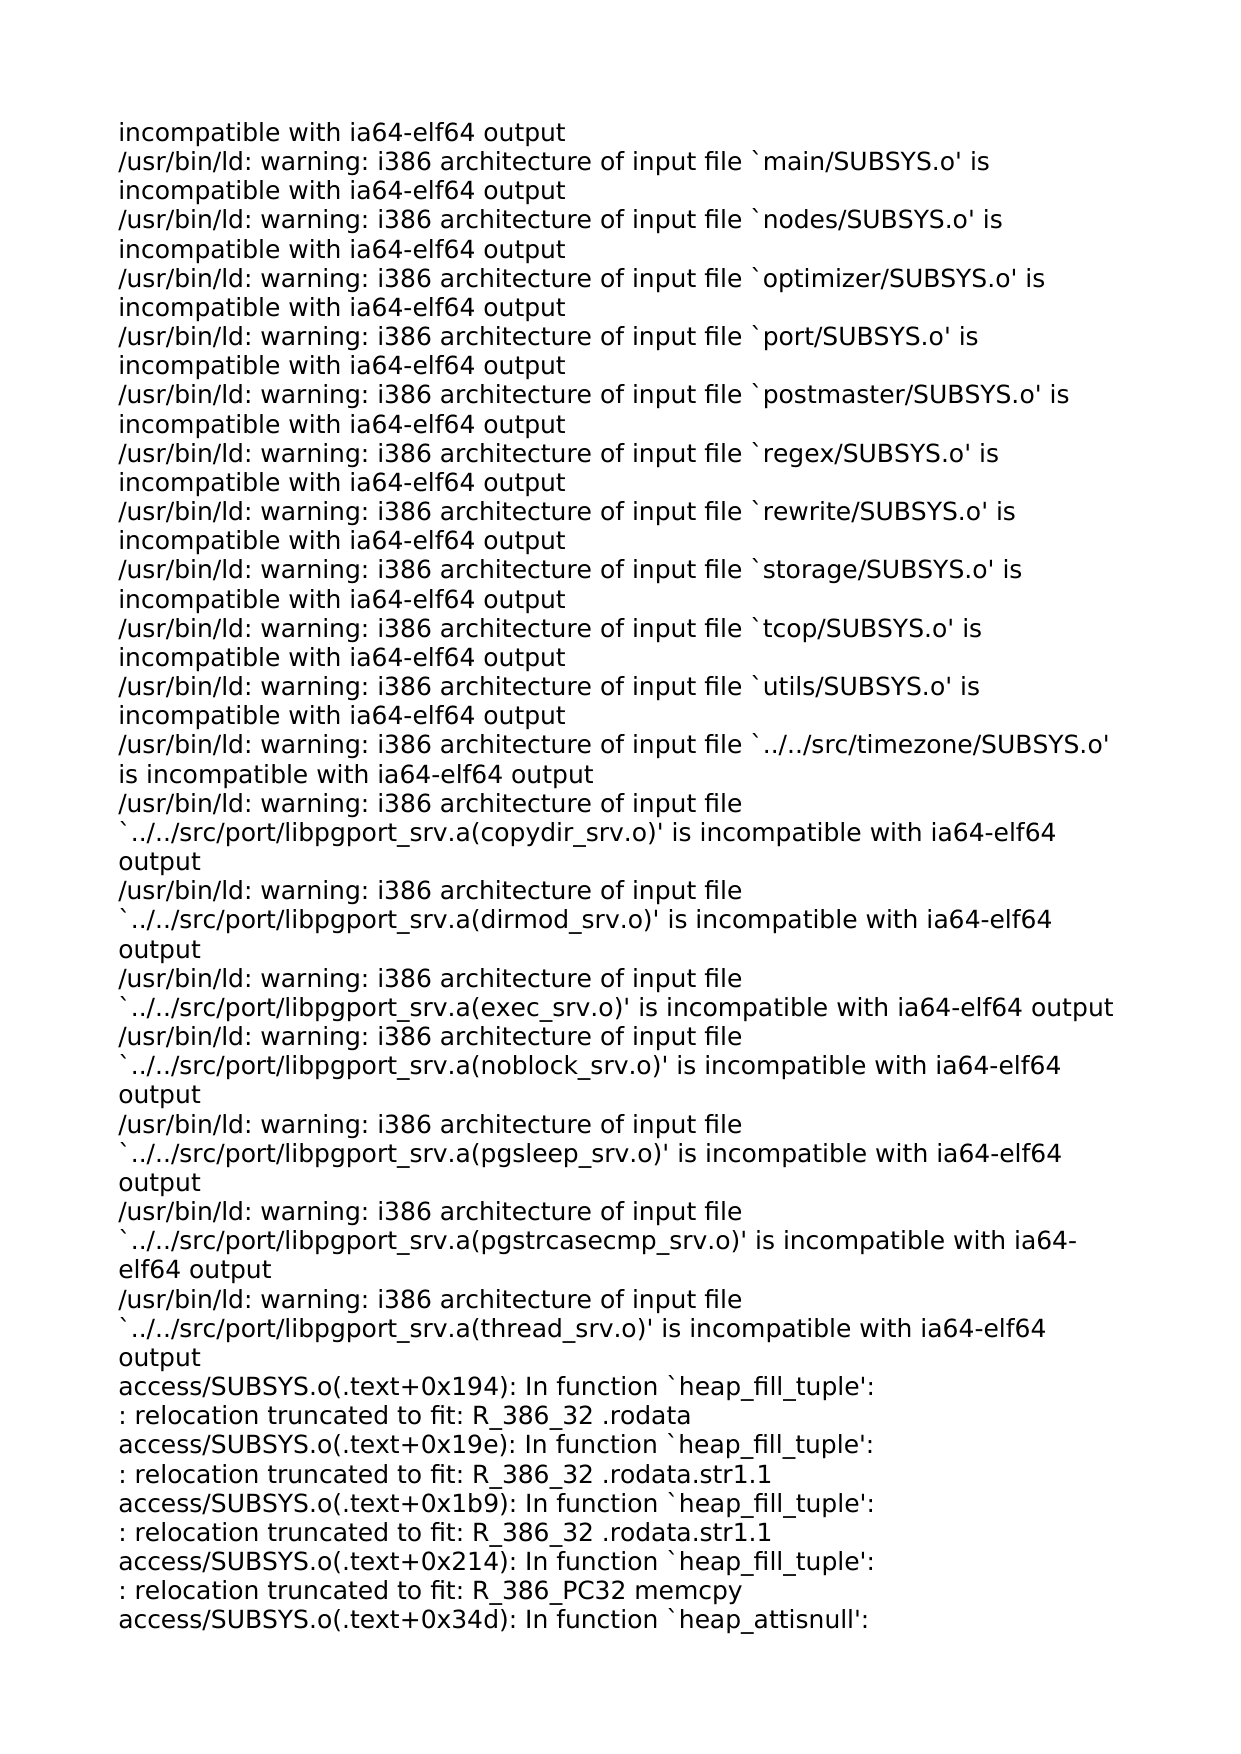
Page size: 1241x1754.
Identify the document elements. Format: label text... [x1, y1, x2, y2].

text /usr/bin/ld: warning: i386 architecture of input file `../../src/port/libpgport_srv.a(noblock_srv.o)' is incompatible with ia64-elf64 output [118, 1022, 1122, 1110]
text /usr/bin/ld: warning: i386 architecture of input file `optimizer/SUBSYS.o' is incompatible with ia64-elf64 output [118, 264, 1122, 322]
text /usr/bin/ld: warning: i386 architecture of input file `../../src/port/libpgport_srv.a(copydir_srv.o)' is incompatible with ia64-elf64 output [118, 789, 1122, 876]
text : relocation truncated to fit: R_386_PC32 memcpy [118, 1576, 1122, 1606]
text /usr/bin/ld: warning: i386 architecture of input file `../../src/port/libpgport_srv.a(pgstrcasecmp_srv.o)' is incompatible with ia64-elf64 output [118, 1197, 1122, 1285]
text /usr/bin/ld: warning: i386 architecture of input file `storage/SUBSYS.o' is incompatible with ia64-elf64 output [118, 556, 1122, 614]
text /usr/bin/ld: warning: i386 architecture of input file `../../src/port/libpgport_srv.a(exec_srv.o)' is incompatible with ia64-elf64 output [118, 964, 1122, 1022]
text : relocation truncated to fit: R_386_32 .rodata.str1.1 [118, 1460, 1122, 1489]
text /usr/bin/ld: warning: i386 architecture of input file `utils/SUBSYS.o' is incompatible with ia64-elf64 output [118, 672, 1122, 731]
text /usr/bin/ld: warning: i386 architecture of input file `tcop/SUBSYS.o' is incompatible with ia64-elf64 output [118, 614, 1122, 672]
text access/SUBSYS.o(.text+0x1b9): In function `heap_fill_tuple': [118, 1489, 1122, 1518]
text access/SUBSYS.o(.text+0x19e): In function `heap_fill_tuple': [118, 1431, 1122, 1460]
text /usr/bin/ld: warning: i386 architecture of input file `rewrite/SUBSYS.o' is incompatible with ia64-elf64 output [118, 497, 1122, 556]
text access/SUBSYS.o(.text+0x194): In function `heap_fill_tuple': [118, 1372, 1122, 1401]
text /usr/bin/ld: warning: i386 architecture of input file `postmaster/SUBSYS.o' is incompatible with ia64-elf64 output [118, 381, 1122, 439]
text /usr/bin/ld: warning: i386 architecture of input file `../../src/port/libpgport_srv.a(thread_srv.o)' is incompatible with ia64-elf64 output [118, 1285, 1122, 1372]
text access/SUBSYS.o(.text+0x214): In function `heap_fill_tuple': [118, 1547, 1122, 1576]
text incompatible with ia64-elf64 output [118, 118, 1122, 147]
text : relocation truncated to fit: R_386_32 .rodata.str1.1 [118, 1518, 1122, 1547]
text /usr/bin/ld: warning: i386 architecture of input file `regex/SUBSYS.o' is incompatible with ia64-elf64 output [118, 439, 1122, 497]
text /usr/bin/ld: warning: i386 architecture of input file `../../src/port/libpgport_srv.a(pgsleep_srv.o)' is incompatible with ia64-elf64 output [118, 1110, 1122, 1197]
text /usr/bin/ld: warning: i386 architecture of input file `main/SUBSYS.o' is incompatible with ia64-elf64 output [118, 147, 1122, 206]
text access/SUBSYS.o(.text+0x34d): In function `heap_attisnull': [118, 1606, 1122, 1635]
text /usr/bin/ld: warning: i386 architecture of input file `port/SUBSYS.o' is incompatible with ia64-elf64 output [118, 322, 1122, 381]
text /usr/bin/ld: warning: i386 architecture of input file `../../src/port/libpgport_srv.a(dirmod_srv.o)' is incompatible with ia64-elf64 output [118, 876, 1122, 964]
text /usr/bin/ld: warning: i386 architecture of input file `../../src/timezone/SUBSYS.o' is incompatible with ia64-elf64 output [118, 731, 1122, 789]
text : relocation truncated to fit: R_386_32 .rodata [118, 1401, 1122, 1431]
text /usr/bin/ld: warning: i386 architecture of input file `nodes/SUBSYS.o' is incompatible with ia64-elf64 output [118, 206, 1122, 264]
